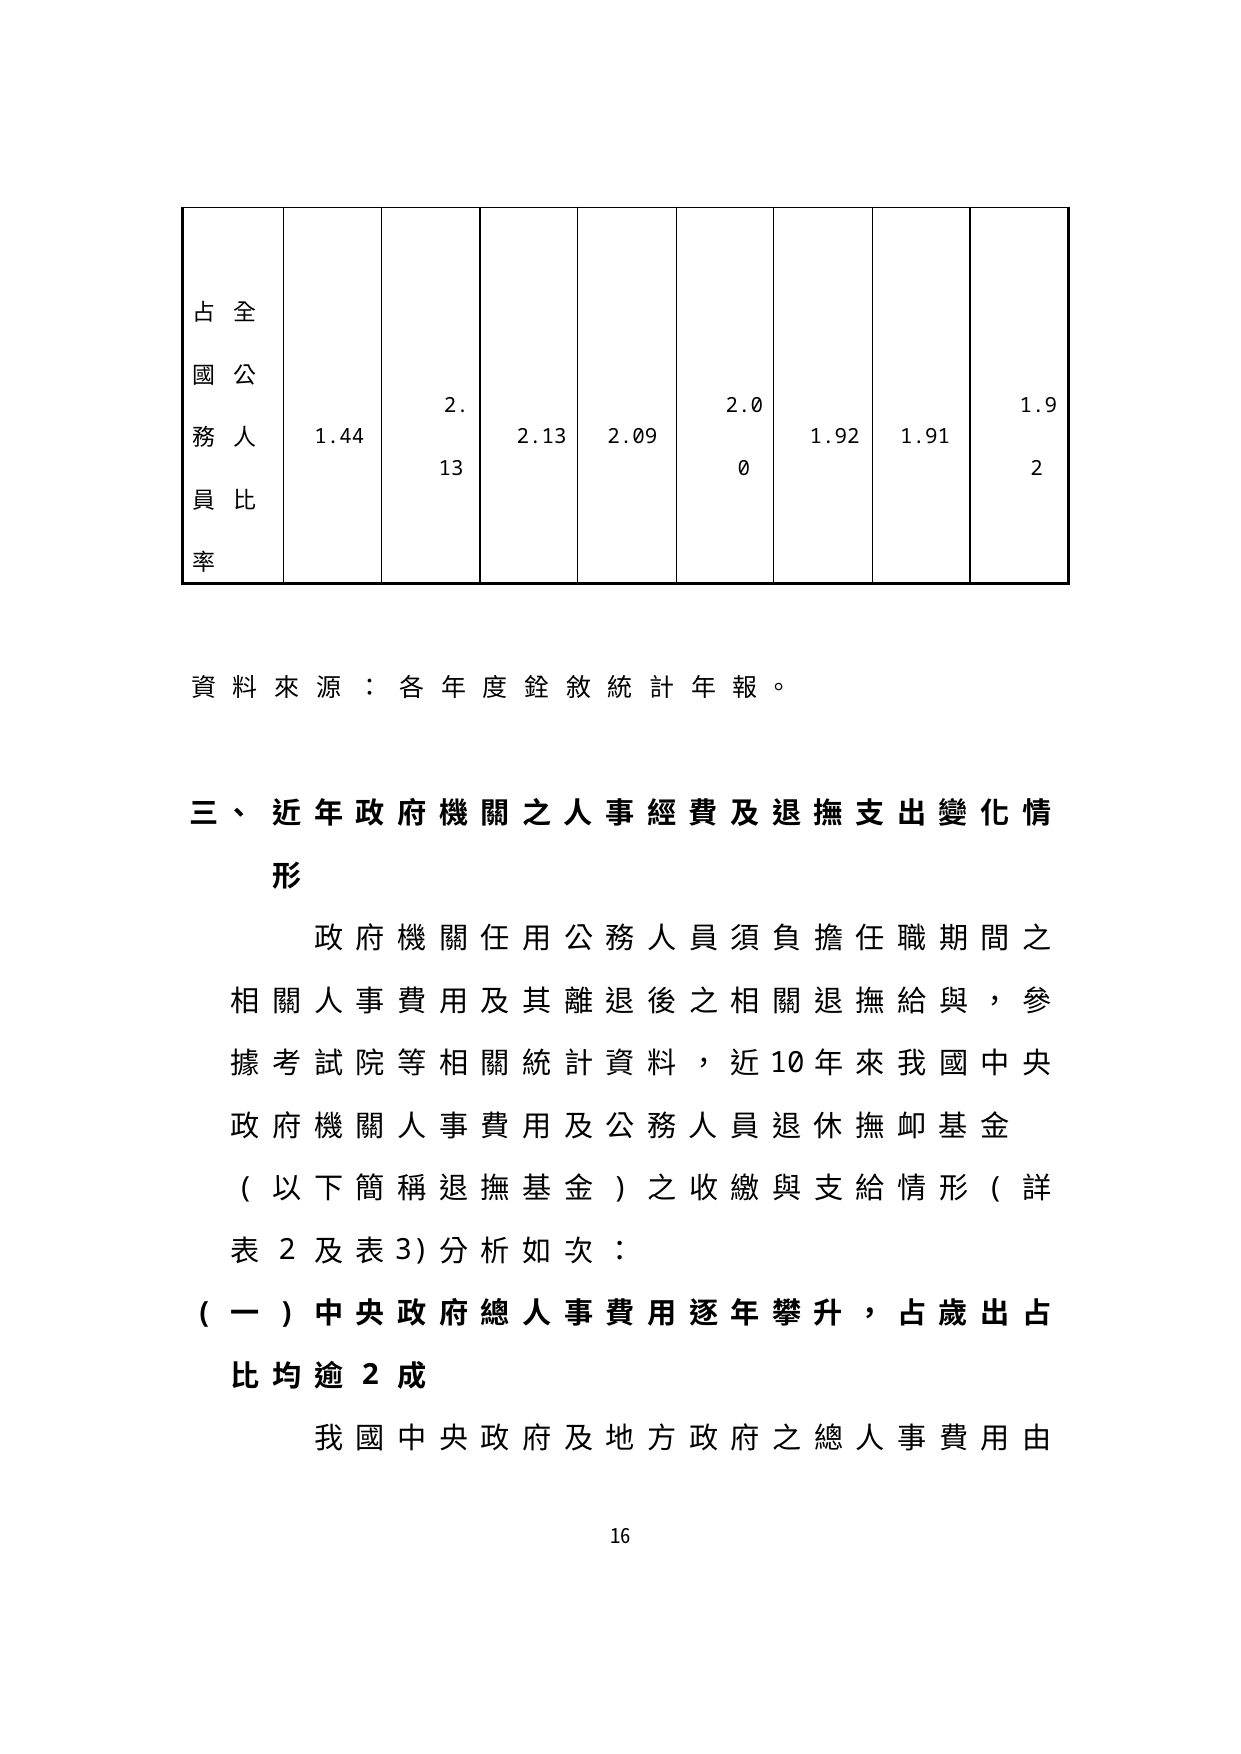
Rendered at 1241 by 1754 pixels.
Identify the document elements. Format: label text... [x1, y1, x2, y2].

text 三、近年政府機關之人事經費及退撫支出變化情形 [183, 769, 1058, 894]
text 資料來源：各年度銓敘統計年報。 [183, 644, 1058, 707]
text 我國中央政府及地方政府之總人事費用由100年度1.17兆元增至109年度1.26兆元(增幅7.69%)，其占GDP之比率則由100年度之8.24%，逐年降至109年度之6.40%。另中央政府之總人事費用則由103年度之3,930億元，逐年攀升至109年度之4,306億元(增幅9.57%)；而該人事費用占中央政府總歲出之比率於103年度為21.20%，幾經跌升起伏後，至109年度為21.11%，惟各年度占比均逾2成。 [208, 1394, 1058, 1457]
table_cell 1.92 [971, 208, 1067, 582]
table_cell 2.13 [481, 208, 577, 582]
table_cell 1.92 [774, 208, 872, 582]
table_cell 1.91 [873, 208, 969, 582]
table_cell 2.13 [382, 208, 479, 582]
table_cell 占全國公務人員比率 [184, 208, 283, 582]
table_cell 2.09 [578, 208, 676, 582]
text (一)中央政府總人事費用逐年攀升，占歲出占比均逾2成 [183, 1269, 1058, 1394]
table_cell 1.44 [284, 208, 381, 582]
table_cell 2.00 [677, 208, 773, 582]
text 政府機關任用公務人員須負擔任職期間之相關人事費用及其離退後之相關退撫給與，參據考試院等相關統計資料，近10年來我國中央政府機關人事費用及公務人員退休撫卹基金(以下簡稱退撫基金)之收繳與支給情形(詳表2及表3)分析如次： [208, 894, 1058, 1269]
